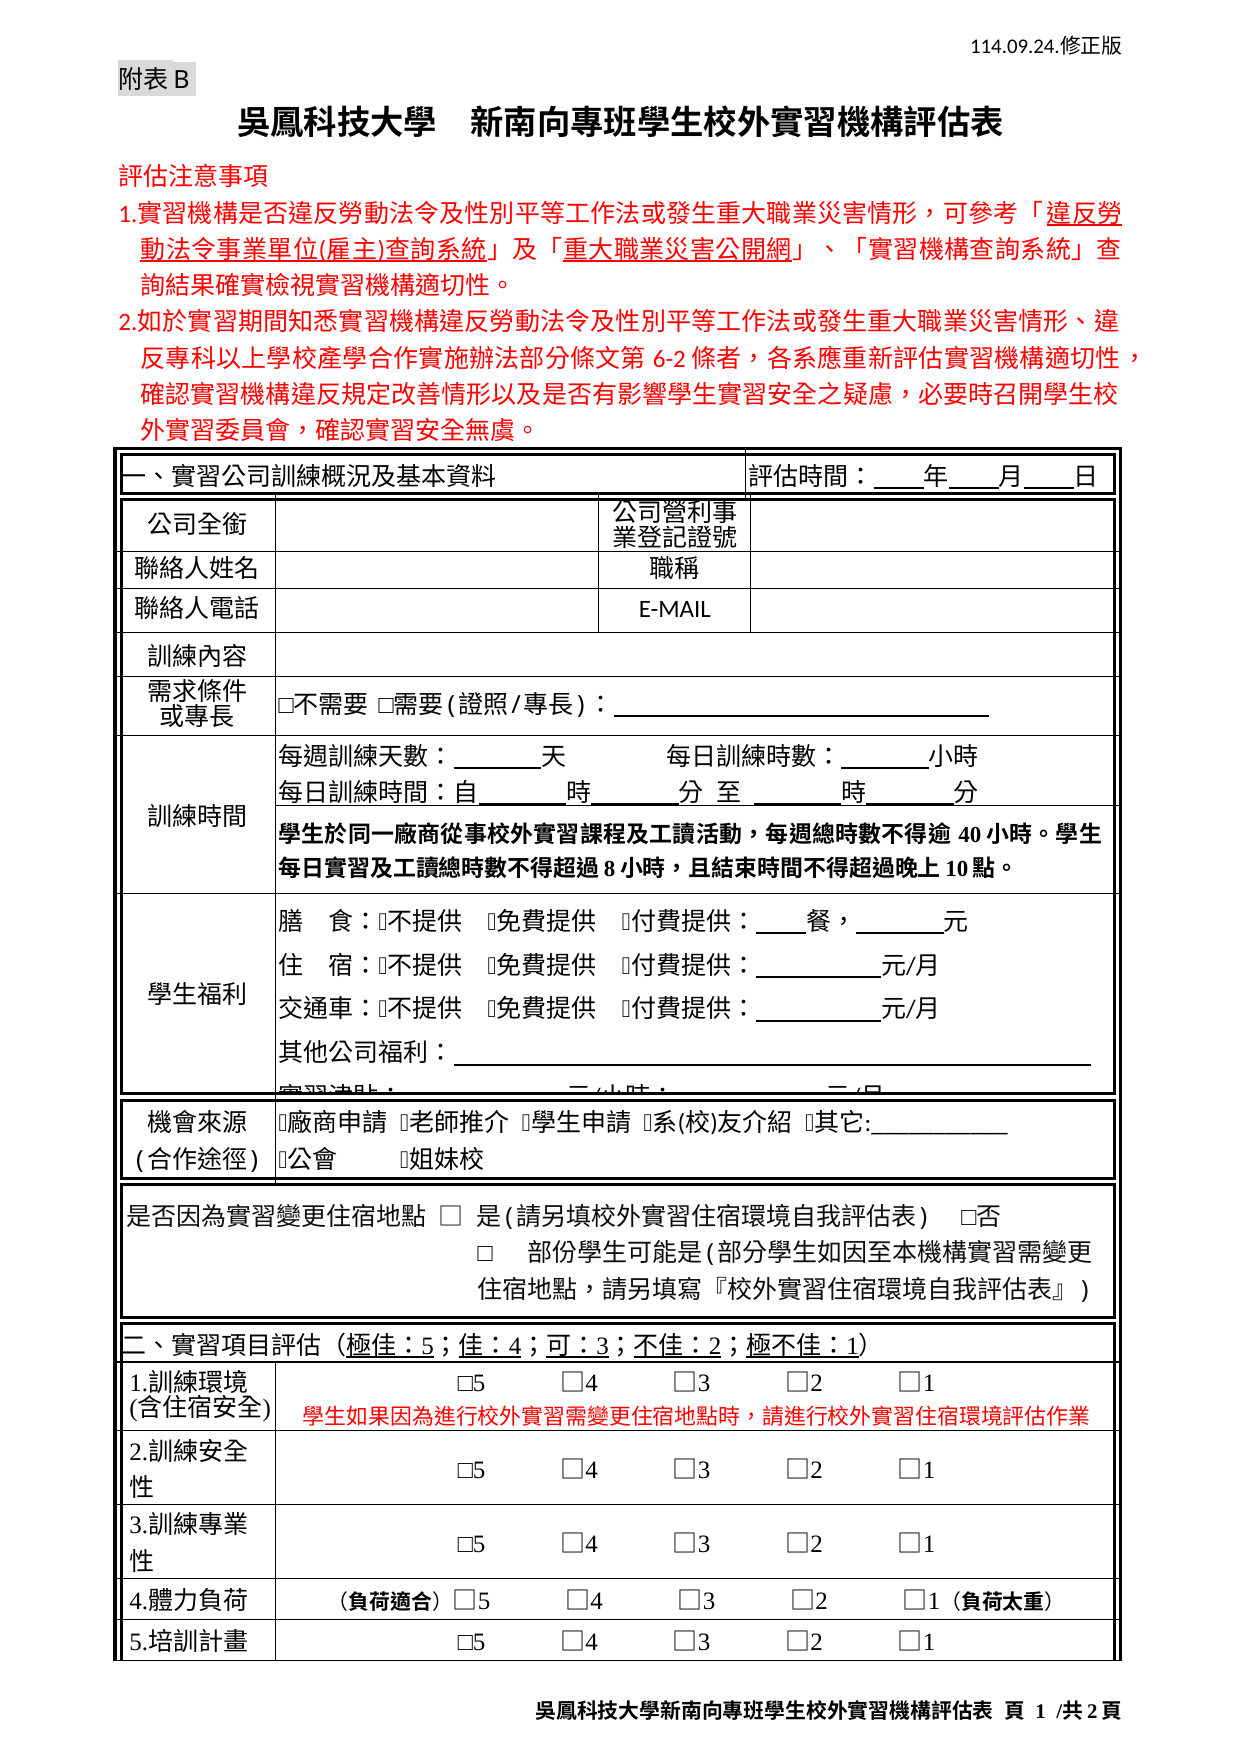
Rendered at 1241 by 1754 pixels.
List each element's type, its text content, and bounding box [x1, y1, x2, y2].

table_cell [751, 501, 1113, 551]
table_cell □5 □4 □3 □2 □1 學生如果因為進行校外實習需變更住宿地點時，請進行校外實習住宿環境評估作業 [276, 1363, 1113, 1430]
table_cell 訓練時間 [123, 736, 275, 893]
table_cell 4.體力負荷 [123, 1579, 275, 1619]
text 2.如於實習期間知悉實習機構違反勞動法令及性別平等工作法或發生重大職業災害情形、違反專科以上學校產學合作實施辦法部分條文第6-2條者，各系應重新評估實習機構適切性，確認實習機構違反規定改善情形以及是否有影響學生實習安全之疑慮，必要時召開學生校外實習委員會，確認實習安全無虞。 [118, 302, 1122, 447]
table_cell 1.訓練環境(含住宿安全) [123, 1363, 275, 1430]
table_cell 公司營利事業登記證號 [599, 501, 750, 551]
text 附表B [118, 60, 1122, 96]
table_cell 學生福利 [123, 894, 275, 1092]
text 1.實習機構是否違反勞動法令及性別平等工作法或發生重大職業災害情形，可參考「違反勞動法令事業單位(雇主)查詢系統」及「重大職業災害公開網」、「實習機構查詢系統」查詢結果確實檢視實習機構適切性。 [118, 193, 1122, 302]
table_cell [276, 633, 1113, 676]
table_cell [751, 589, 1113, 632]
table_header 評估時間： 年 月 日 [746, 450, 1117, 492]
table_cell □不需要 □需要(證照/專長)： [276, 677, 1113, 735]
table_cell 膳 食：不提供 免費提供 付費提供： 餐， 元 住 宿：不提供 免費提供 付費提供： 元/月 交通車：不提供 免費提供 付費提供： 元/月 其他公司福利： 實習津貼： 元/小時； 元/月 [276, 894, 1113, 1092]
table_cell □5 □4 □3 □2 □1 [276, 1431, 1113, 1504]
table_cell [276, 589, 598, 632]
table_cell □5 □4 □3 □2 □1 [276, 1620, 1113, 1660]
table_cell 需求條件 或專長 [123, 677, 275, 735]
table_cell [751, 552, 1113, 588]
table_header 一、實習公司訓練概況及基本資料 [118, 450, 745, 492]
table_cell 學生於同一廠商從事校外實習課程及工讀活動，每週總時數不得逾40小時。學生每日實習及工讀總時數不得超過8小時，且結束時間不得超過晚上10點。 [276, 806, 1113, 893]
table_cell 5.培訓計畫 [123, 1620, 275, 1660]
table_cell E-MAIL [599, 589, 750, 632]
text 評估注意事項 [118, 157, 1122, 193]
table_cell [276, 501, 598, 551]
table_cell 3.訓練專業性 [123, 1505, 275, 1577]
table_cell 是否因為實習變更住宿地點 □ 是(請另填校外實習住宿環境自我評估表) □否 部份學生可能是(部分學生如因至本機構實習需變更住宿地點，請另填寫『校外實習住宿環境自我評估表』) [276, 1177, 1117, 1316]
table_cell 聯絡人電話 [123, 589, 275, 632]
table_cell 是否因為實習變更住宿地點 □ 是(請另填校外實習住宿環境自我評估表) □否 部份學生可能是(部分學生如因至本機構實習需變更住宿地點，請另填寫『校外實習住宿環境自我評估表』) [123, 1186, 1113, 1316]
table_cell [751, 492, 1117, 551]
table_cell 機會來源 (合作途徑) [118, 1092, 275, 1177]
text 吳鳳科技大學 新南向專班學生校外實習機構評估表 [118, 96, 1122, 144]
table_cell 是否因為實習變更住宿地點 □ 是(請另填校外實習住宿環境自我評估表) □否 部份學生可能是(部分學生如因至本機構實習需變更住宿地點，請另填寫『校外實習住宿環境自我評估表』) [118, 1177, 275, 1316]
table_cell 廠商申請 老師推介 學生申請 系(校)友介紹 其它:___________ 公會 姐妹校 [276, 1092, 1117, 1177]
table_cell 聯絡人姓名 [123, 552, 275, 588]
table_cell 公司全銜 [118, 492, 275, 551]
table_cell 2.訓練安全性 [123, 1431, 275, 1504]
table_cell [276, 552, 598, 588]
table_cell （負荷適合）□5 □4 □3 □2 □1（負荷太重） [276, 1579, 1113, 1619]
table_cell 職稱 [599, 552, 750, 588]
table_cell 二、實習項目評估（極佳：5；佳：4；可：3；不佳：2；極不佳：1） [118, 1316, 1117, 1361]
table_cell □5 □4 □3 □2 □1 [276, 1505, 1113, 1577]
table_cell 每週訓練天數： 天 每日訓練時數： 小時 每日訓練時間：自 時 分 至 時 分 [276, 736, 1113, 805]
table_cell 訓練內容 [123, 633, 275, 676]
